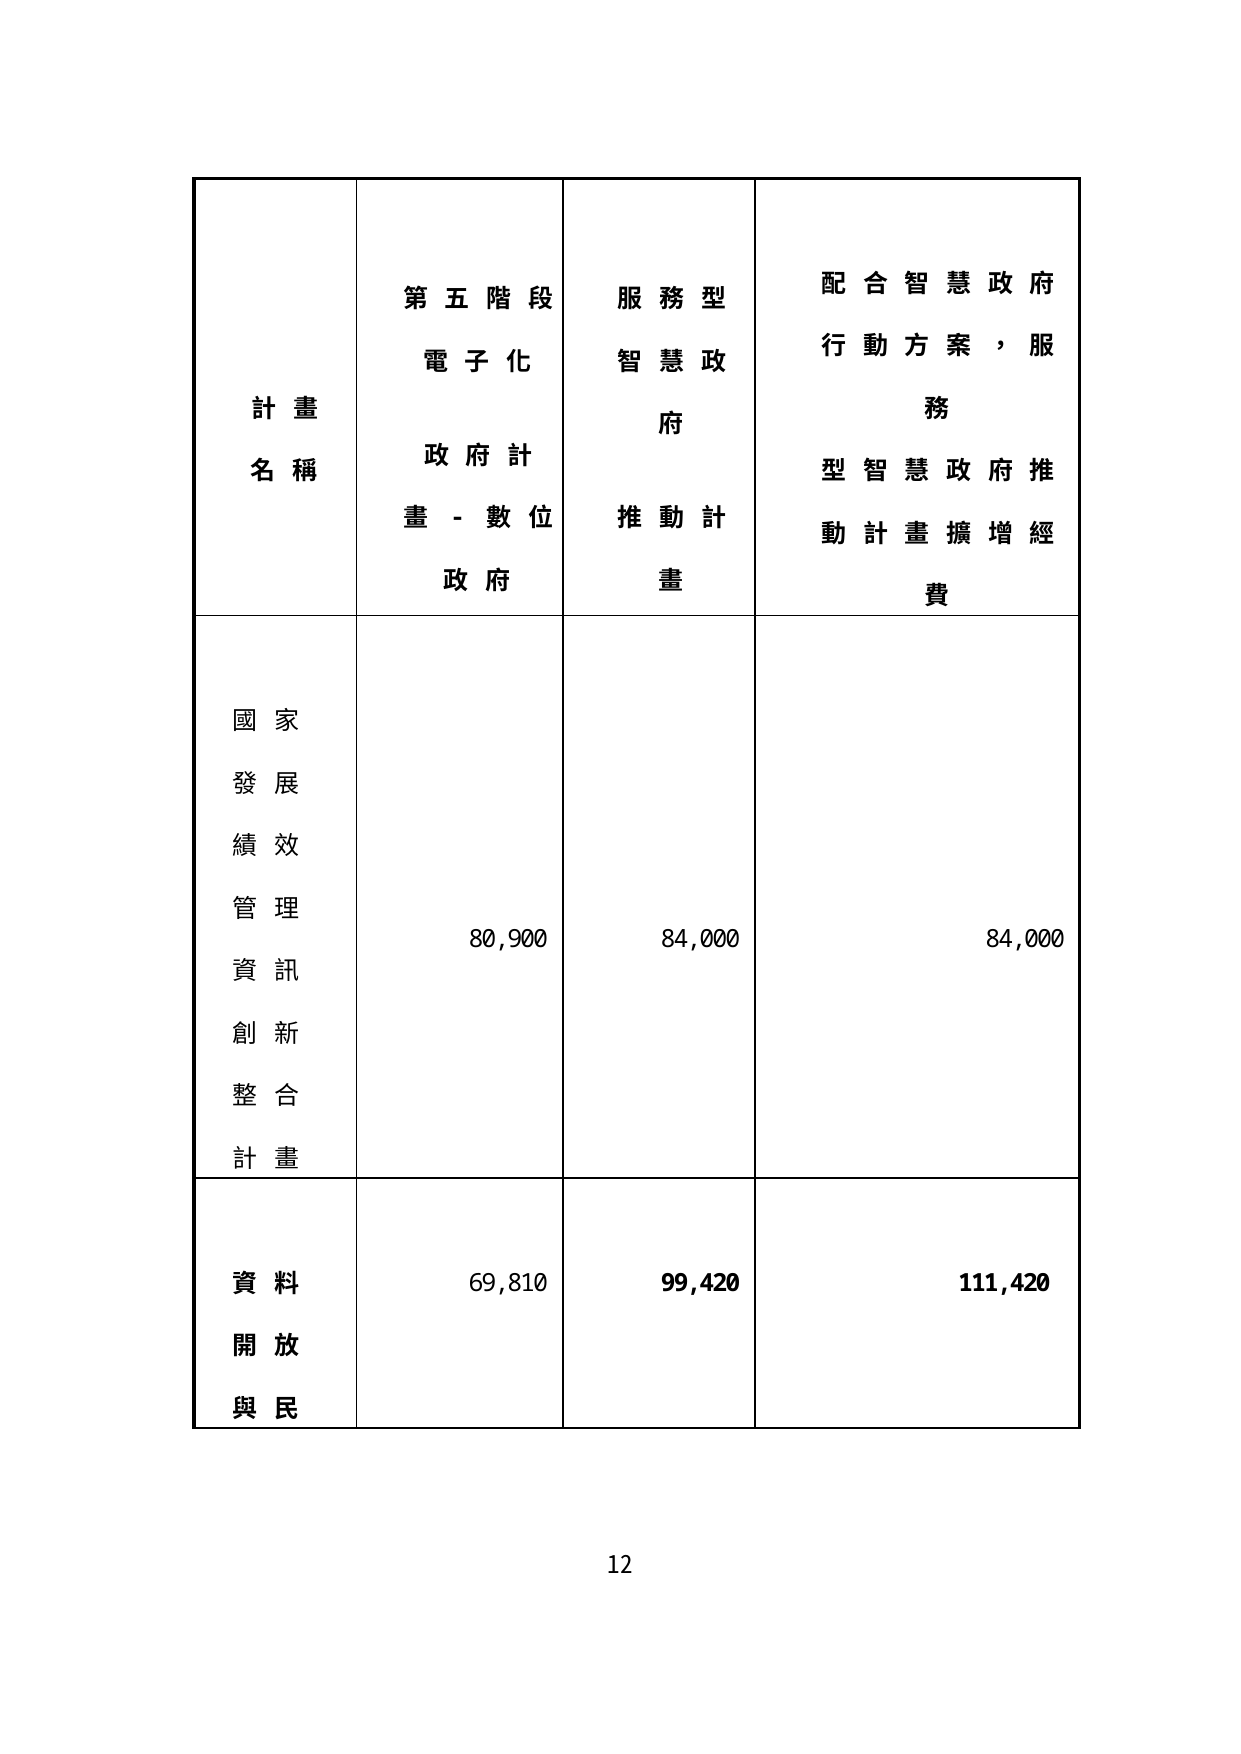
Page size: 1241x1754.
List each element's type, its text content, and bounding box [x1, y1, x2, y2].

table_cell 國家發展績效管理資訊創新整合計畫 [196, 616, 356, 1177]
table_header 服務型智慧政府 推動計畫 [564, 180, 754, 615]
table_cell 84,000 [756, 616, 1078, 1177]
table_cell 80,900 [357, 616, 562, 1177]
table_cell 資料開放與民 [196, 1179, 356, 1427]
table_cell 84,000 [564, 616, 754, 1177]
table_cell 99,420 [564, 1179, 754, 1427]
table_header 計畫名稱 [196, 180, 356, 615]
table_cell 69,810 [357, 1179, 562, 1427]
table_cell 111,420 [756, 1179, 1078, 1427]
table_header 第五階段電子化 政府計畫-數位政府 [357, 180, 562, 615]
table_header 配合智慧政府行動方案，服務 型智慧政府推動計畫擴增經費 [756, 180, 1078, 615]
